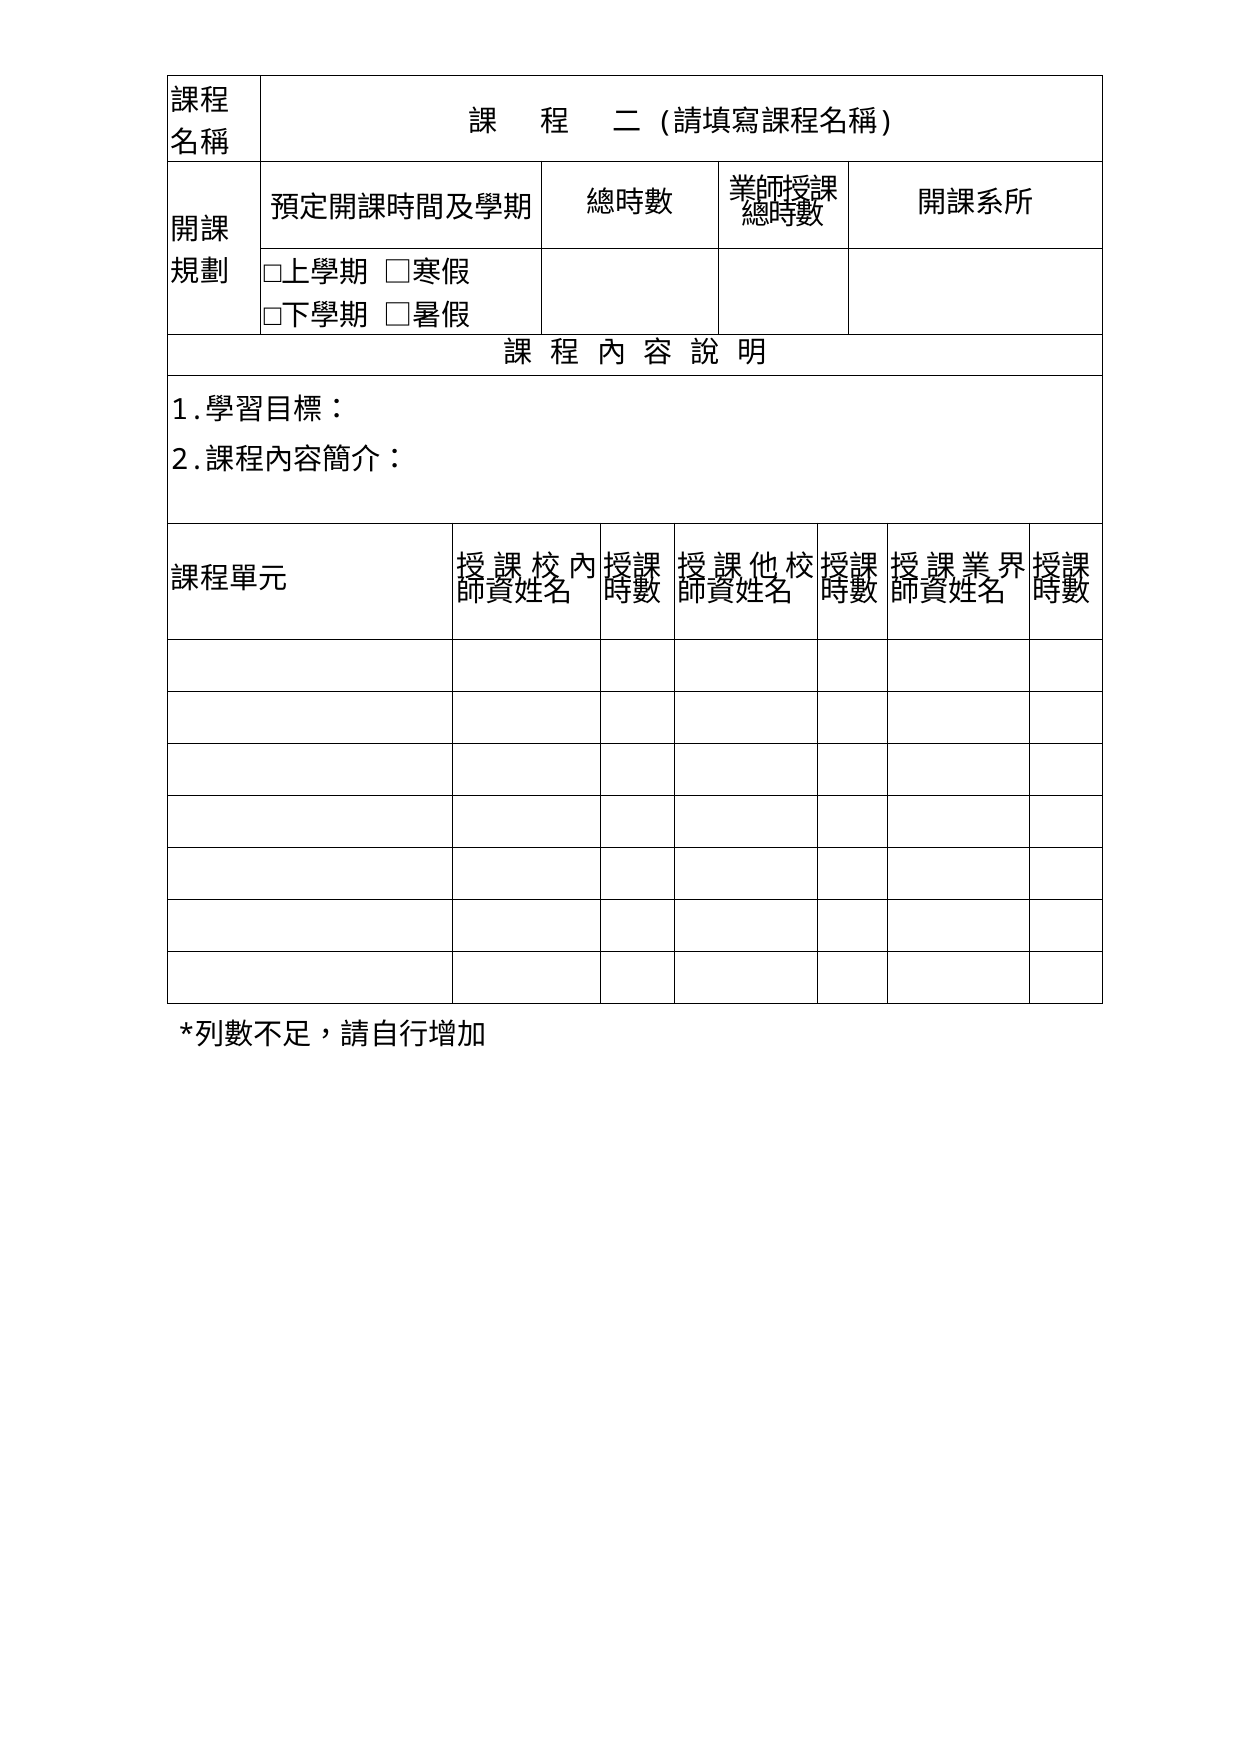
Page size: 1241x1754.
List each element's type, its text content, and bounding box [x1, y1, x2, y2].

table_cell [453, 952, 600, 1003]
table_cell [542, 249, 718, 334]
table_cell 總時數 [542, 162, 718, 248]
table_cell [888, 744, 1029, 795]
table_header 課程二 (請填寫課程名稱) [261, 76, 1102, 161]
table_cell [675, 796, 817, 847]
table_cell □上學期 □寒假 □下學期 □暑假 [261, 249, 541, 334]
table_cell [1030, 744, 1102, 795]
table_cell 授課業界師資姓名 [888, 524, 1029, 638]
table_cell [818, 900, 887, 951]
table_cell [601, 900, 674, 951]
table_cell 開課系所 [849, 162, 1102, 248]
table_cell [453, 744, 600, 795]
table_cell 1.學習目標： 2.課程內容簡介： [168, 376, 1102, 523]
table_cell [719, 249, 848, 334]
table_cell [453, 848, 600, 899]
table_cell [168, 692, 452, 743]
table_cell [818, 692, 887, 743]
table_cell [888, 848, 1029, 899]
table_cell [675, 952, 817, 1003]
table_cell [888, 952, 1029, 1003]
table_cell 授課 時數 [601, 524, 674, 638]
table_cell [888, 796, 1029, 847]
table_cell 開課 規劃 [168, 162, 260, 334]
table_cell 課程內容說明 [168, 335, 1102, 375]
table_cell [818, 952, 887, 1003]
table_cell [675, 900, 817, 951]
table_cell [453, 692, 600, 743]
table_cell [453, 640, 600, 691]
table_cell 授課 時數 [1030, 524, 1102, 638]
table_cell [675, 640, 817, 691]
table_cell 預定開課時間及學期 [261, 162, 541, 248]
table_cell [168, 952, 452, 1003]
table_cell [601, 952, 674, 1003]
table_cell [453, 900, 600, 951]
table_cell [601, 848, 674, 899]
table_cell [1030, 900, 1102, 951]
table_cell 授課 時數 [818, 524, 887, 638]
table_cell [1030, 692, 1102, 743]
table_cell [1030, 952, 1102, 1003]
table_cell [675, 692, 817, 743]
table_cell [818, 640, 887, 691]
table_cell [1030, 640, 1102, 691]
table_cell 業師授課總時數 [719, 162, 848, 248]
table_cell [888, 692, 1029, 743]
table_cell [849, 249, 1102, 334]
table_cell [168, 744, 452, 795]
table_cell [818, 848, 887, 899]
table_cell [818, 744, 887, 795]
table_cell [601, 692, 674, 743]
table_cell [888, 640, 1029, 691]
table_cell [168, 900, 452, 951]
table_cell [1030, 796, 1102, 847]
table_cell [675, 848, 817, 899]
table_cell 授課他校師資姓名 [675, 524, 817, 638]
table_cell [601, 640, 674, 691]
table_cell [675, 744, 817, 795]
table_cell [168, 848, 452, 899]
text *列數不足，請自行增加 [177, 1004, 1092, 1054]
table_cell [888, 900, 1029, 951]
table_cell [168, 640, 452, 691]
table_cell [818, 796, 887, 847]
table_header 課程 名稱 [168, 76, 260, 161]
table_cell 授課校內師資姓名 [453, 524, 600, 638]
table_cell [1030, 848, 1102, 899]
table_cell 課程單元 [168, 524, 452, 638]
table_cell [601, 744, 674, 795]
table_cell [601, 796, 674, 847]
table_cell [453, 796, 600, 847]
table_cell [168, 796, 452, 847]
